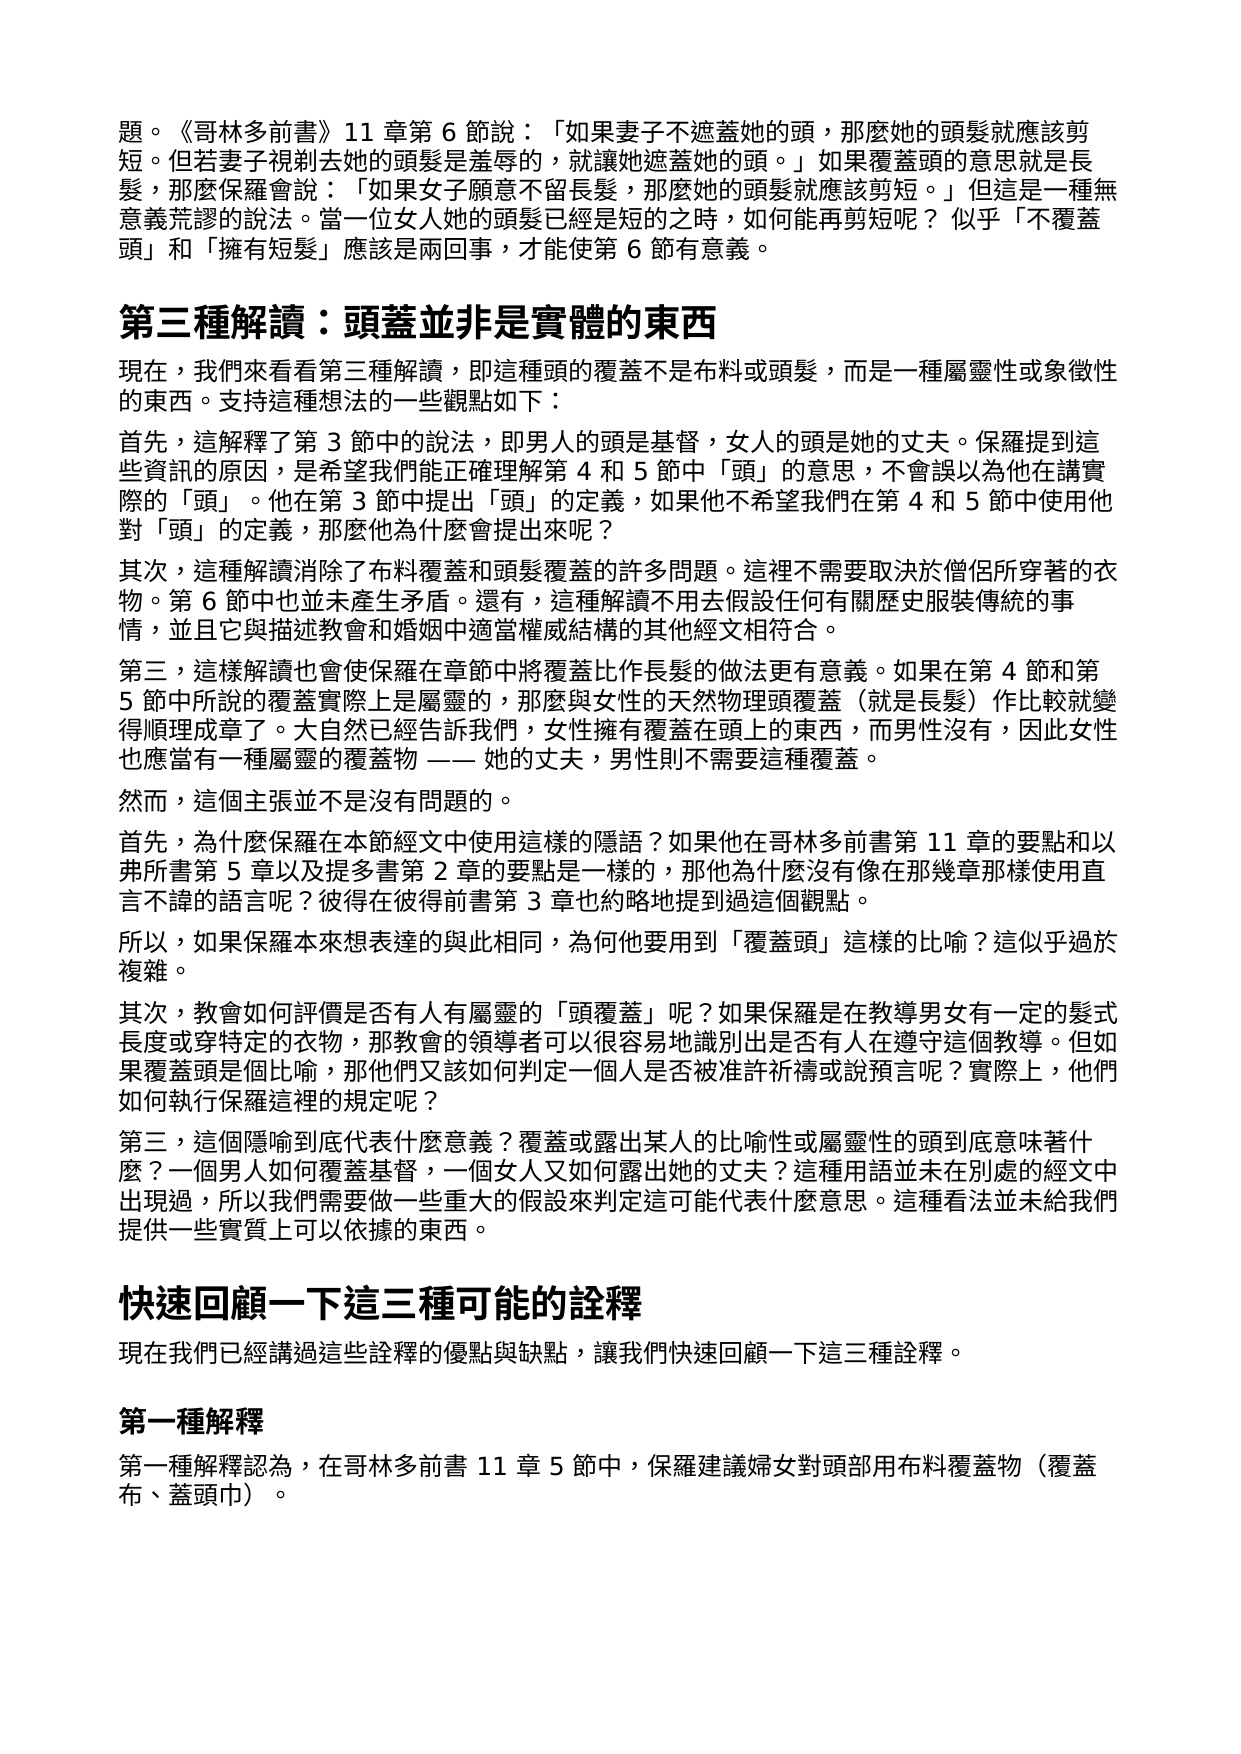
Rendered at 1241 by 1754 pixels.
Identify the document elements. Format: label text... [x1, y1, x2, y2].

text 現在，我們來看看第三種解讀，即這種頭的覆蓋不是布料或頭髮，而是一種屬靈性或象徵性的東西。支持這種想法的一些觀點如下： [118, 358, 1122, 416]
text 現在我們已經講過這些詮釋的優點與缺點，讓我們快速回顧一下這三種詮釋。 [118, 1339, 1122, 1368]
subtitle 第一種解釋 [118, 1405, 1122, 1439]
text 所以，如果保羅本來想表達的與此相同，為何他要用到「覆蓋頭」這樣的比喻？這似乎過於複雜。 [118, 928, 1122, 987]
subtitle 第三種解讀：頭蓋並非是實體的東西 [118, 301, 1122, 345]
text 題。《哥林多前書》11 章第 6 節說：「如果妻子不遮蓋她的頭，那麼她的頭髮就應該剪短。但若妻子視剃去她的頭髮是羞辱的，就讓她遮蓋她的頭。」如果覆蓋頭的意思就是長髮，那麼保羅會說：「如果女子願意不留長髮，那麼她的頭髮就應該剪短。」但這是一種無意義荒謬的說法。當一位女人她的頭髮已經是短的之時，如何能再剪短呢？ 似乎「不覆蓋頭」和「擁有短髮」應該是兩回事，才能使第 6 節有意義。 [118, 118, 1122, 264]
text 然而，這個主張並不是沒有問題的。 [118, 787, 1122, 816]
text 首先，這解釋了第 3 節中的說法，即男人的頭是基督，女人的頭是她的丈夫。保羅提到這些資訊的原因，是希望我們能正確理解第 4 和 5 節中「頭」的意思，不會誤以為他在講實際的「頭」。他在第 3 節中提出「頭」的定義，如果他不希望我們在第 4 和 5 節中使用他對「頭」的定義，那麼他為什麼會提出來呢？ [118, 428, 1122, 545]
text 首先，為什麼保羅在本節經文中使用這樣的隱語？如果他在哥林多前書第 11 章的要點和以弗所書第 5 章以及提多書第 2 章的要點是一樣的，那他為什麼沒有像在那幾章那樣使用直言不諱的語言呢？彼得在彼得前書第 3 章也約略地提到過這個觀點。 [118, 828, 1122, 916]
subtitle 快速回顧一下這三種可能的詮釋 [118, 1283, 1122, 1326]
text 其次，這種解讀消除了布料覆蓋和頭髮覆蓋的許多問題。這裡不需要取決於僧侶所穿著的衣物。第 6 節中也並未產生矛盾。還有，這種解讀不用去假設任何有關歷史服裝傳統的事情，並且它與描述教會和婚姻中適當權威結構的其他經文相符合。 [118, 558, 1122, 645]
text 第三，這樣解讀也會使保羅在章節中將覆蓋比作長髮的做法更有意義。如果在第 4 節和第 5 節中所說的覆蓋實際上是屬靈的，那麼與女性的天然物理頭覆蓋（就是長髮）作比較就變得順理成章了。大自然已經告訴我們，女性擁有覆蓋在頭上的東西，而男性沒有，因此女性也應當有一種屬靈的覆蓋物 —— 她的丈夫，男性則不需要這種覆蓋。 [118, 658, 1122, 774]
text 其次，教會如何評價是否有人有屬靈的「頭覆蓋」呢？如果保羅是在教導男女有一定的髮式長度或穿特定的衣物，那教會的領導者可以很容易地識別出是否有人在遵守這個教導。但如果覆蓋頭是個比喻，那他們又該如何判定一個人是否被准許祈禱或說預言呢？實際上，他們如何執行保羅這裡的規定呢？ [118, 999, 1122, 1116]
text 第三，這個隱喻到底代表什麼意義？覆蓋或露出某人的比喻性或屬靈性的頭到底意味著什麼？一個男人如何覆蓋基督，一個女人又如何露出她的丈夫？這種用語並未在別處的經文中出現過，所以我們需要做一些重大的假設來判定這可能代表什麼意思。這種看法並未給我們提供一些實質上可以依據的東西。 [118, 1128, 1122, 1245]
text 第一種解釋認為，在哥林多前書 11 章 5 節中，保羅建議婦女對頭部用布料覆蓋物（覆蓋布、蓋頭巾）。 [118, 1452, 1122, 1510]
